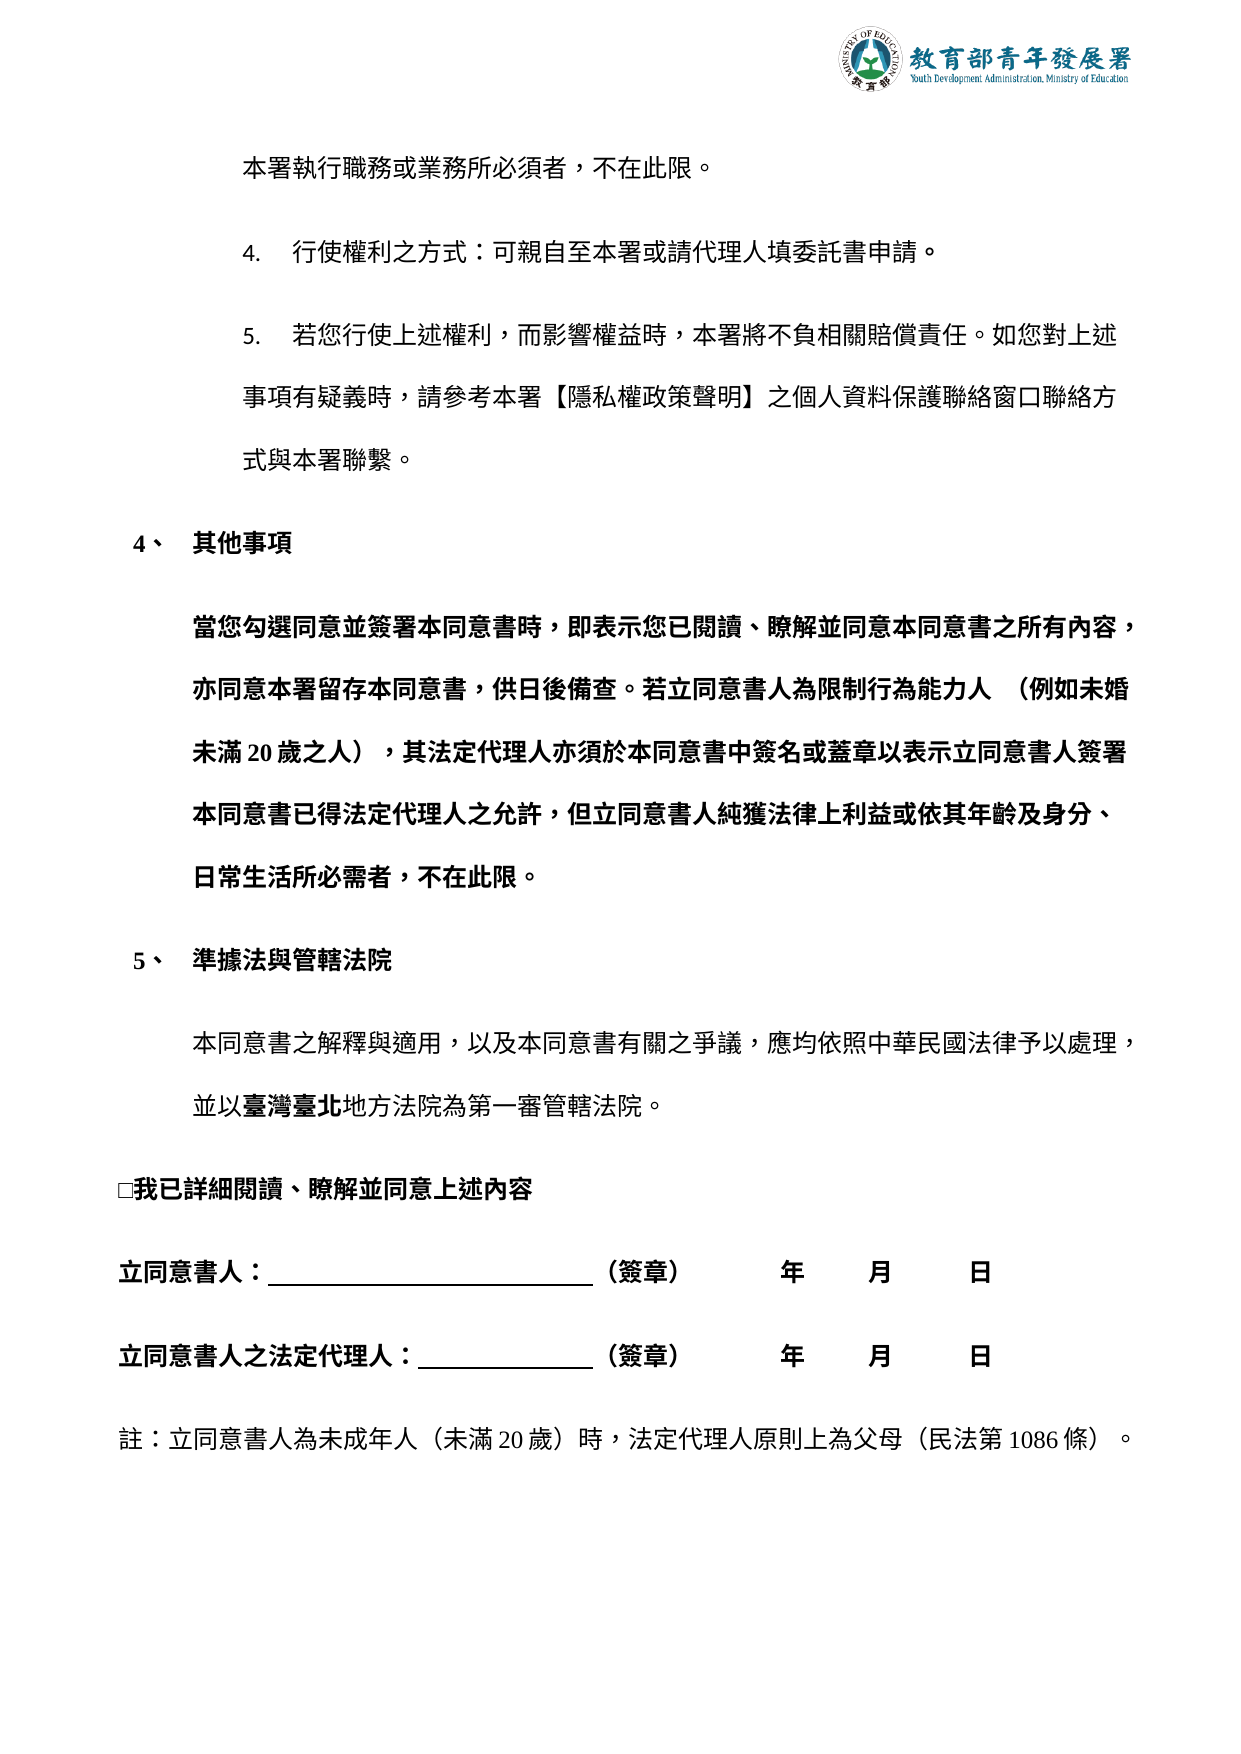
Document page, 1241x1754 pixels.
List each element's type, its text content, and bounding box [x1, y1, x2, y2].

list 其他事項 [133, 500, 1137, 563]
text 當您勾選同意並簽署本同意書時，即表示您已閱讀、瞭解並同意本同意書之所有內容，亦同意本署留存本同意書，供日後備查。若立同意書人為限制行為能力人 （例如未婚未滿20歲之人），其法定代理人亦須於本同意書中簽名或蓋章以表示立同意書人簽署本同意書已得法定代理人之允許，但立同意書人純獲法律上利益或依其年齡及身分、日常生活所必需者，不在此限。 [192, 583, 1137, 896]
text 立同意書人： （簽章） 年 月 日 [118, 1229, 1137, 1292]
text 註：立同意書人為未成年人（未滿20歲）時，法定代理人原則上為父母（民法第1086條）。 [118, 1396, 1137, 1458]
list 準據法與管轄法院 [133, 917, 1137, 979]
text 本同意書之解釋與適用，以及本同意書有關之爭議，應均依照中華民國法律予以處理，並以臺灣臺北地方法院為第一審管轄法院。 [192, 1000, 1137, 1125]
text 立同意書人之法定代理人： （簽章） 年 月 日 [118, 1313, 1137, 1375]
list 本署執行職務或業務所必須者，不在此限。 [242, 125, 1137, 188]
list 行使權利之方式：可親自至本署或請代理人填委託書申請。 [242, 208, 1137, 271]
list 若您行使上述權利，而影響權益時，本署將不負相關賠償責任。如您對上述事項有疑義時，請參考本署【隱私權政策聲明】之個人資料保護聯絡窗口聯絡方式與本署聯繫。 [242, 292, 1137, 479]
text □我已詳細閱讀、瞭解並同意上述內容 [118, 1146, 1137, 1208]
